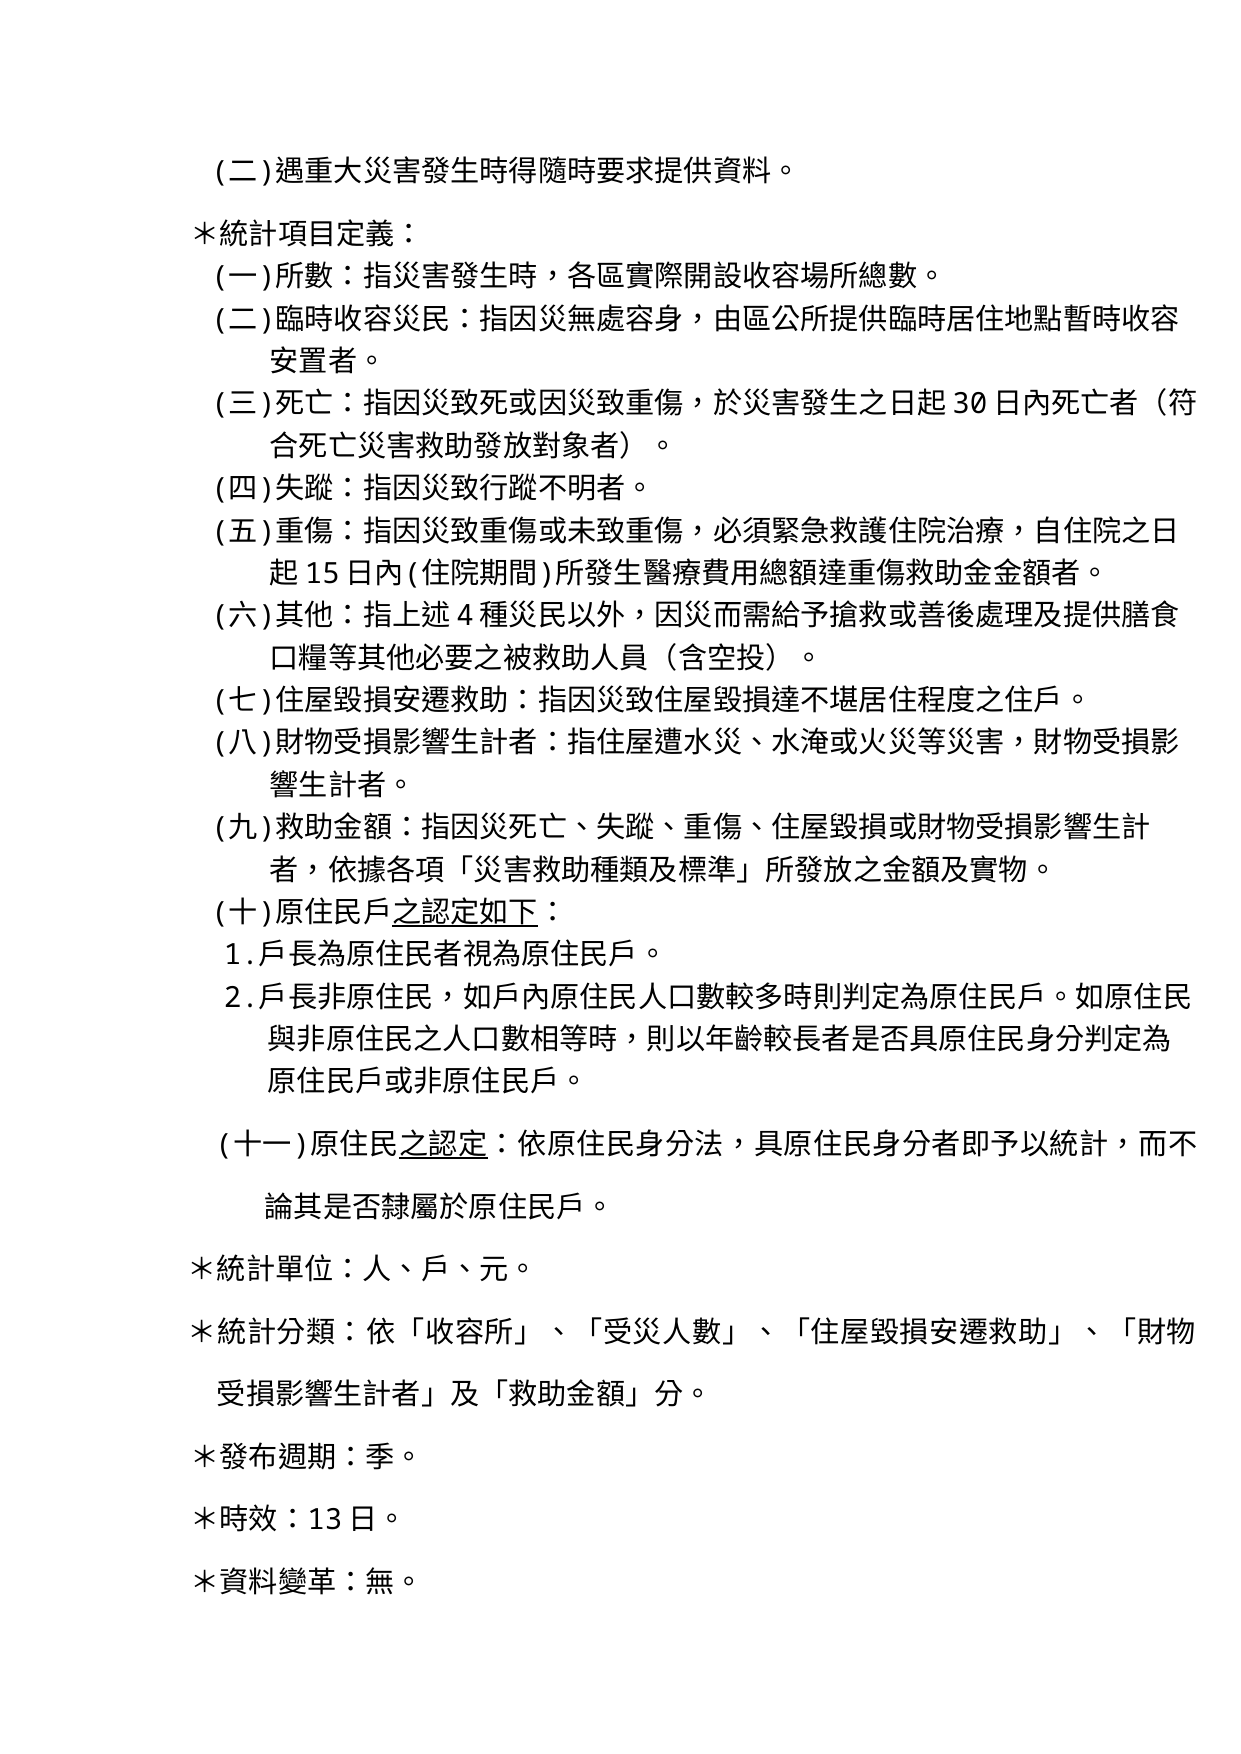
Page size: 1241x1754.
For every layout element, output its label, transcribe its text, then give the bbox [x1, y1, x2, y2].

table_header 統計資料背景說明 資料種類：社會救助統計 資料項目：臺中市霧峰區遭受災害救助情形 一、發布及編製機關單位 ＊發布機關、單位：臺中市霧峰區公所會計室 ＊編製單位：臺中市霧峰區公所社會課 ＊聯絡電話：04-23397128#732 ＊傳真：04-23399327 ＊電子信箱：ntuser60@taichung.gov.tw 二、發布形式 口頭： （ ）記者會或說明會 書面： （ ）新聞稿 （V）報表 （ ）書刊，刊名： ＊電子媒體： （V）線上書刊及資料庫，網址： https://govstat.taichung.gov.tw/TCSTAT/Page/kcg01_2.aspx?Mid1=387720000A （ ）磁片 （ ）光碟片 （ ）其他 三、資料範圍、週期及時效 ＊統計範圍及對象：凡在本區轄內遭遇重大災害損失，予以救助者，均為統計對象。 ＊統計標準時間： (一)第1季以1至3月、第2季以4至6月、第3季以7至9月、第4季以10至12月災害款項發放後之災害發生事實為準。 (二)遇重大災害發生時得隨時要求提供資料。 ＊統計項目定義： (一)所數：指災害發生時，各區實際開設收容場所總數。 (二)臨時收容災民：指因災無處容身，由區公所提供臨時居住地點暫時收容安置者。 (三)死亡：指因災致死或因災致重傷，於災害發生之日起30日內死亡者（符合死亡災害救助發放對象者）。 (四)失蹤：指因災致行蹤不明者。 (五)重傷：指因災致重傷或未致重傷，必須緊急救護住院治療，自住院之日起15日內(住院期間)所發生醫療費用總額達重傷救助金金額者。 (六)其他：指上述4種災民以外，因災而需給予搶救或善後處理及提供膳食口糧等其他必要之被救助人員（含空投）。 (七)住屋毀損安遷救助：指因災致住屋毀損達不堪居住程度之住戶。 (八)財物受損影響生計者：指住屋遭水災、水淹或火災等災害，財物受損影響生計者。 (九)救助金額：指因災死亡、失蹤、重傷、住屋毀損或財物受損影響生計者，依據各項「災害救助種類及標準」所發放之金額及實物。 (十)原住民戶之認定如下： 1.戶長為原住民者視為原住民戶。 2.戶長非原住民，如戶內原住民人口數較多時則判定為原住民戶。如原住民與非原住民之人口數相等時，則以年齡較長者是否具原住民身分判定為原住民戶或非原住民戶。 (十一)原住民之認定：依原住民身分法，具原住民身分者即予以統計，而不論其是否隸屬於原住民戶。 ＊統計單位：人、戶、元。 ＊統計分類：依「收容所」、「受災人數」、「住屋毀損安遷救助」、「財物受損影響生計者」及「救助金額」分。 ＊發布週期：季。 ＊時效：13日。 ＊資料變革：無。 四、公開資料發布訊息 ＊預告發布日期：每季終了13日。(原訂預告發布日期如遇例假日或國定假日則延至下一個工作日發布) ＊同步發送單位：臺中市政府主計處。 五、資料品質 ＊統計指標編製方法與資料來源說明：本所社會課依據災害救助申請表及災害救助既住屋勘查報表編製。 ＊統計資料交叉查核及確保資料合理性之機制：由電腦系統自動進行加總交叉查核。 六、須注意及預定改變之事項：表號10720-03-01-3。 七、其他事項：無。 統計資料背景說明 資料種類：社會救助統計 資料項目：臺中市霧峰區遭受災害救助情形 一、發布及編製機關單位 ＊發布機關、單位：臺中市霧峰區公所會計室 ＊編製單位：臺中市霧峰區公所社會課 ＊聯絡電話：04-23397128#732 ＊傳真：04-23399327 ＊電子信箱：ntuser60@taichung.gov.tw 二、發布形式 口頭： （ ）記者會或說明會 書面： （ ）新聞稿 （V）報表 （ ）書刊，刊名： ＊電子媒體： （V）線上書刊及資料庫，網址： https://govstat.taichung.gov.tw/TCSTAT/Page/kcg01_2.aspx?Mid1=387720000A （ ）磁片 （ ）光碟片 （ ）其他 三、資料範圍、週期及時效 ＊統計地區範圍及對象：凡在本區轄內遭遇重大災害損失，予以救助者，均為統計對象。 ＊統計標準時間： (一)上半年以1至6月、下半年以7至12月之災害款項發放後之災害發生事實為準。 (二)遇重大災害發生時得隨時要求提供資料。 ＊統計項目定義： (一)所數：指災害發生時，各區實際開設收容場所總數。 (二)臨時收容災民：指因災無處容身，由區公所提供臨時居住地點暫時收容安置者。 (三)死亡：指因災致死或因災致重傷，於災害發生之日起30日內死亡者（符合死亡災害救助發放對象者）。 (四)失蹤：指因災致行蹤不明者。 (五)重傷：指因災致重傷或未致重傷，必須緊急救護住院治療，自住院之日起15日內(住院期間)所發生醫療費用總額達重傷救助金金額者。 (六)其他：指上述4種災民以外，因災而需給予搶救或善後處理及提供膳食口糧等其他必要之被救助人員（含空投）。 (七)住屋毀損安遷救助：指因災致住屋毀損達不堪居住程度之住戶。 (八)財物受損影響生計者：指住屋遭水災、水淹或火災等災害，財物受損影響生計者。 (九)救助金額：指因災死亡、失蹤、重傷、住屋毀損或財物受損影響生計者，依據各項「災害救助種類及標準」所發放之金額及實物。 (十)原住民戶： 1.戶長為原住民者視為原住民戶。 2.戶長非原住民，如戶內原住民人口數較多時則判定為原住民戶。如原住民與非原住民之人口數相等時，則以年齡較長者是否具原住民身分判定為原住民戶或非原住民戶。 (十一)原住民：依原住民身分法，具原住民身分者即予以統計，而不論其是否隸屬於原住民戶。 ＊統計單位：人、戶、元。 ＊統計分類：依「收容所」、「受災人數」、「住屋毀損安遷救助」、「財物受損影響生計者」及「救助金額」分。 ＊發布週期：半年。 ＊時效：13日。 ＊資料變革：無。 四、公開資料發布訊息 ＊預告發布日期：每半年終了13日。(原訂預告發布日期如遇例假日或國定假日則延至下一個工作日發布) ＊同步發送單位：臺中市政府主計處。 五、資料品質 ＊統計指標編製方法與資料來源說明：本所社會課依據災害救助申請表及災害救助暨住屋勘查報表編製。 ＊統計資料交叉查核及確保資料合理性之機制：由電腦系統自動進行加總交叉查核。 六、須注意及預定改變之事項：表號10720-03-01-3。 七、其他事項：無。 [150, 148, 1209, 1600]
